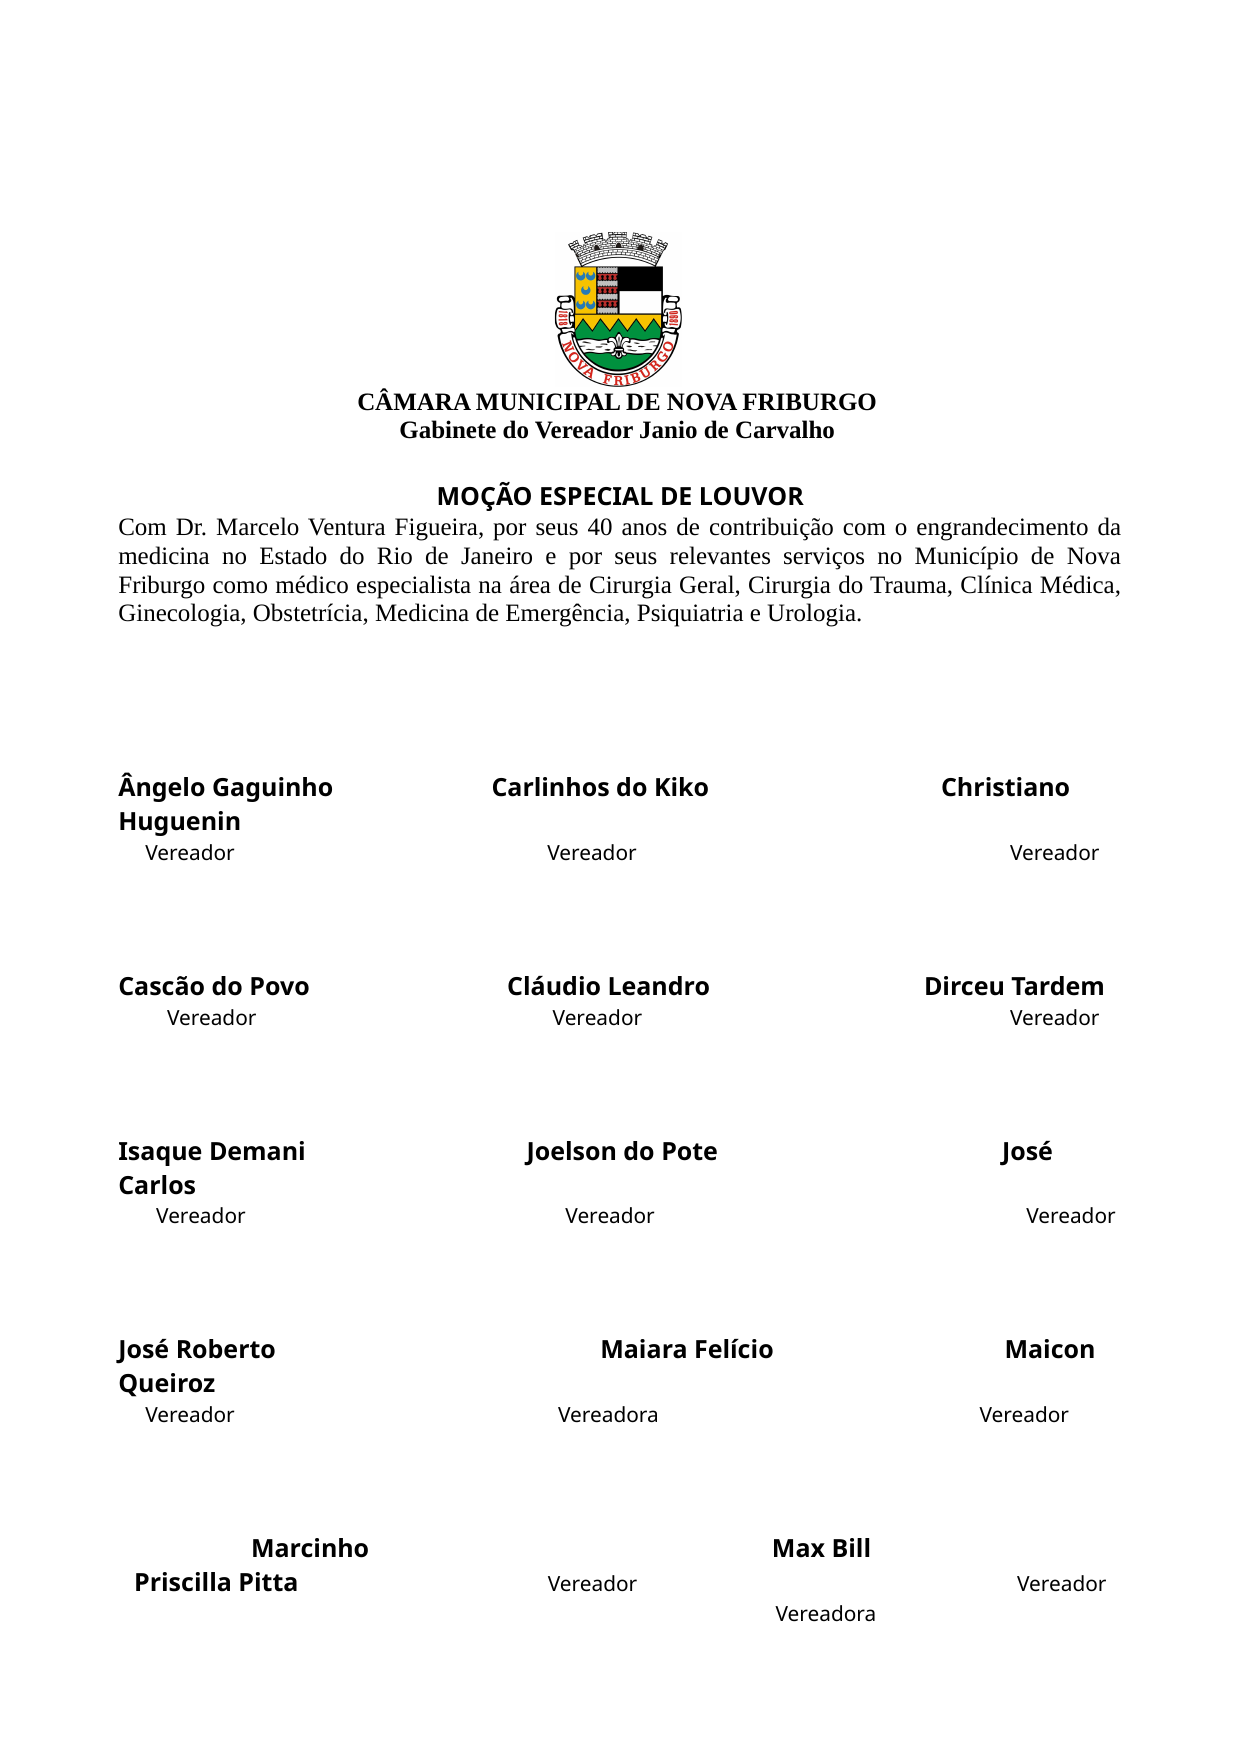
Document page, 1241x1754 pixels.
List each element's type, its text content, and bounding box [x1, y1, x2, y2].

text Com Dr. Marcelo Ventura Figueira, por seus 40 anos de contribuição com o engrandecimento da medicina no Estado do Rio de Janeiro e por seus relevantes serviços no Município de Nova Friburgo como médico especialista na área de Cirurgia Geral, Cirurgia do Trauma, Clínica Médica, Ginecologia, Obstetrícia, Medicina de Emergência, Psiquiatria e Urologia. [118, 512, 1122, 627]
text Vereador Vereadora Vereador [118, 1400, 1122, 1428]
text Cascão do Povo Cláudio Leandro Dirceu Tardem [118, 968, 1122, 1003]
text Gabinete do Vereador Janio de Carvalho [118, 415, 1122, 444]
text Marcinho Max Bill Priscilla Pitta Vereador Vereador Vereadora [118, 1531, 1122, 1627]
text José Roberto Maiara Felício Maicon Queiroz [118, 1332, 1122, 1400]
text Vereador Vereador Vereador [118, 838, 1122, 866]
text Vereador Vereador Vereador [118, 1201, 1122, 1230]
picture [554, 232, 682, 387]
text MOÇÃO ESPECIAL DE LOUVOR [118, 478, 1122, 512]
text Ângelo Gaguinho Carlinhos do Kiko Christiano Huguenin [118, 770, 1122, 838]
text Isaque Demani Joelson do Pote José Carlos [118, 1133, 1122, 1201]
text Vereador Vereador Vereador [118, 1003, 1122, 1031]
text CÂMARA MUNICIPAL DE NOVA FRIBURGO [118, 211, 1122, 415]
